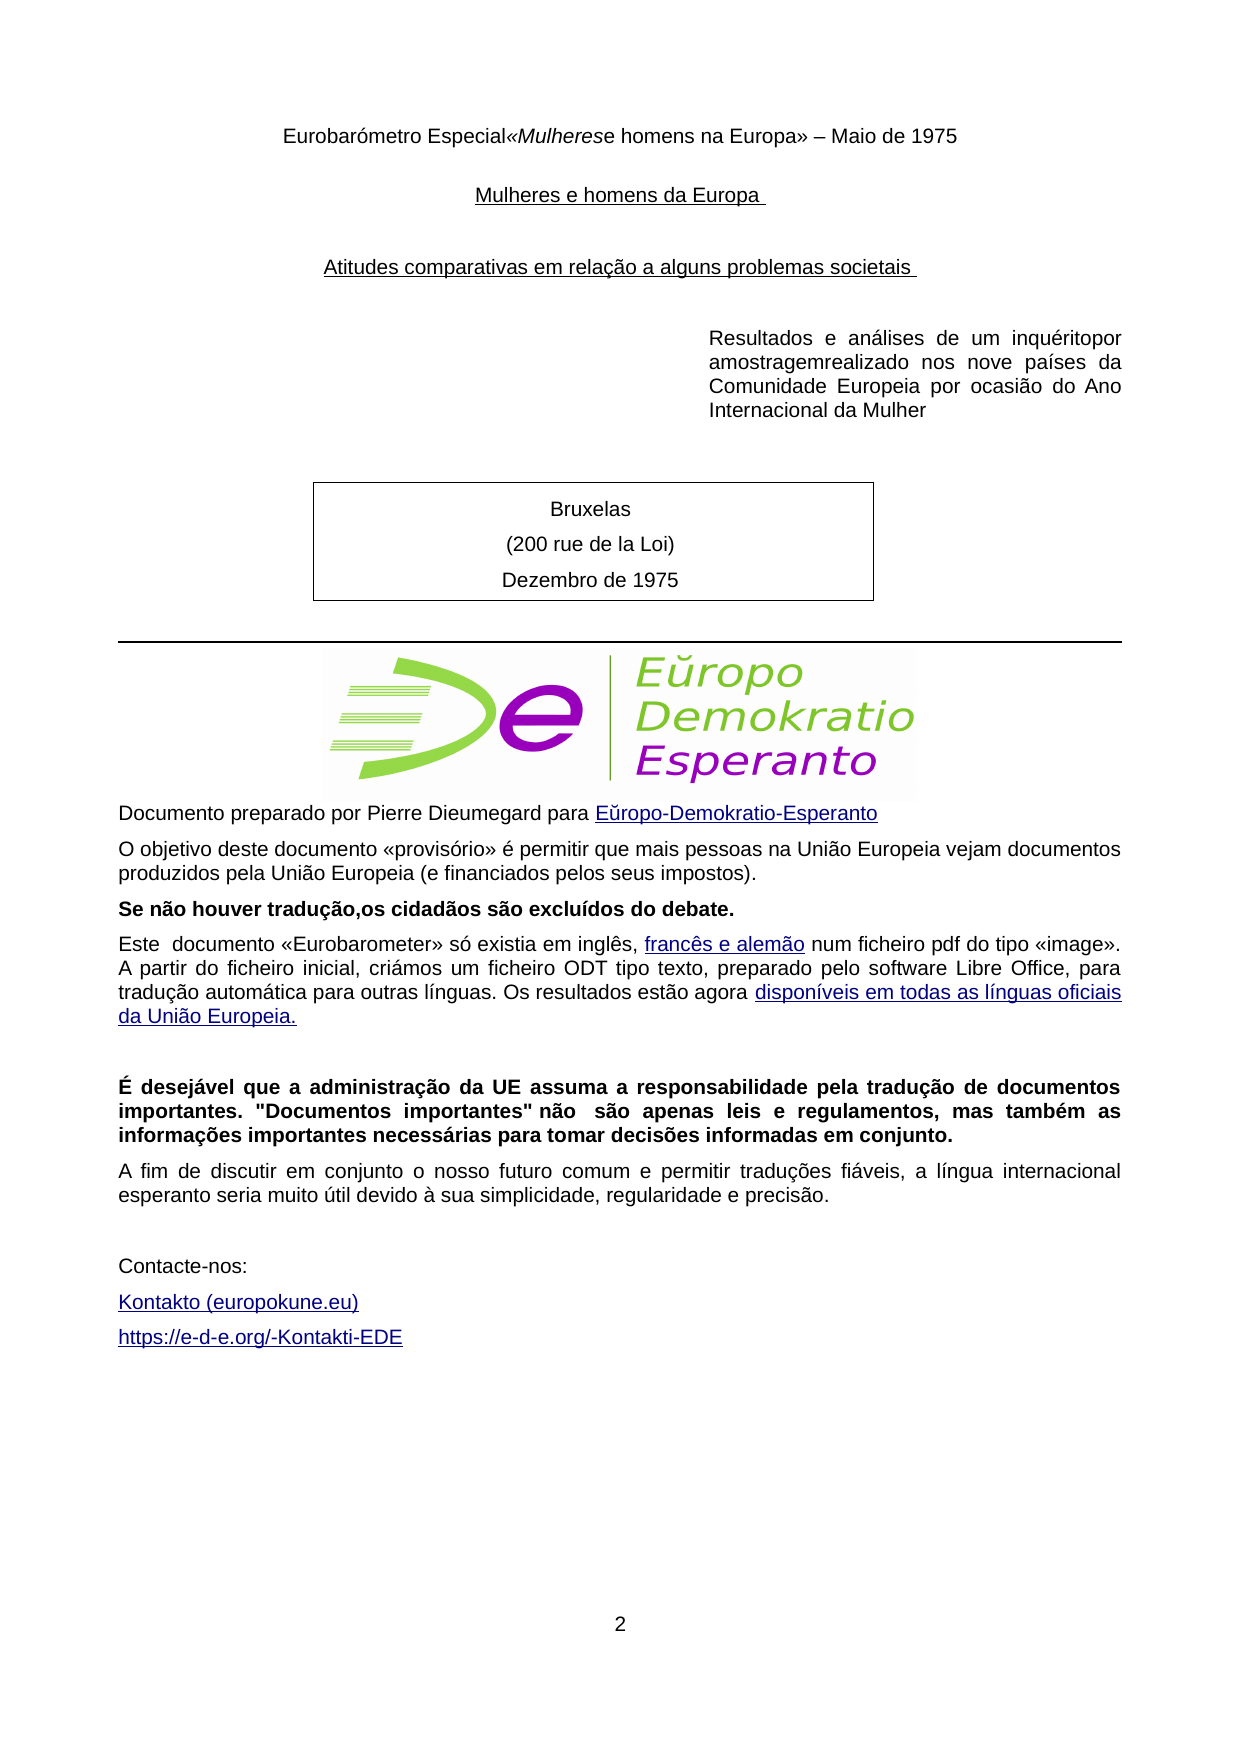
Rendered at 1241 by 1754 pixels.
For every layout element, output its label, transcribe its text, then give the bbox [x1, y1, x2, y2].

text Se não houver tradução,os cidadãos são excluídos do debate. [118, 896, 1122, 920]
text [314, 483, 873, 600]
text Resultados e análises de um inquéritopor amostragemrealizado nos nove países da Comunidade Europeia por ocasião do Ano Internacional da Mulher [709, 326, 1122, 422]
text Kontakto (europokune.eu) [118, 1289, 1122, 1313]
text A fim de discutir em conjunto o nosso futuro comum e permitir traduções fiáveis, a língua internacional esperanto seria muito útil devido à sua simplicidade, regularidade e precisão. [118, 1159, 1122, 1207]
text Contacte-nos: [118, 1254, 1122, 1278]
text (200 rue de la Loi) [322, 532, 864, 556]
text É desejável que a administração da UE assuma a responsabilidade pela tradução de documentos importantes. "Documentos importantes" não são apenas leis e regulamentos, mas também as informações importantes necessárias para tomar decisões informadas em conjunto. [118, 1075, 1122, 1147]
text O objetivo deste documento «provisório» é permitir que mais pessoas na União Europeia vejam documentos produzidos pela União Europeia (e financiados pelos seus impostos). [118, 837, 1122, 885]
text Dezembro de 1975 [322, 568, 864, 592]
text Bruxelas [322, 496, 864, 520]
text Documento preparado por Pierre Dieumegard para Eŭropo-Demokratio-Esperanto [118, 654, 1122, 825]
text Este documento «Eurobarometer» só existia em inglês, francês e alemão num ficheiro pdf do tipo «image». A partir do ficheiro inicial, criámos um ficheiro ODT tipo texto, preparado pelo software Libre Office, para tradução automática para outras línguas. Os resultados estão agora disponíveis em todas as línguas oficiais da União Europeia. [118, 932, 1122, 1028]
text Atitudes comparativas em relação a alguns problemas societais [118, 254, 1122, 278]
text Mulheres e homens da Europa [118, 183, 1122, 207]
picture [321, 648, 919, 802]
text https://e-d-e.org/-Kontakti-EDE [118, 1325, 1122, 1349]
